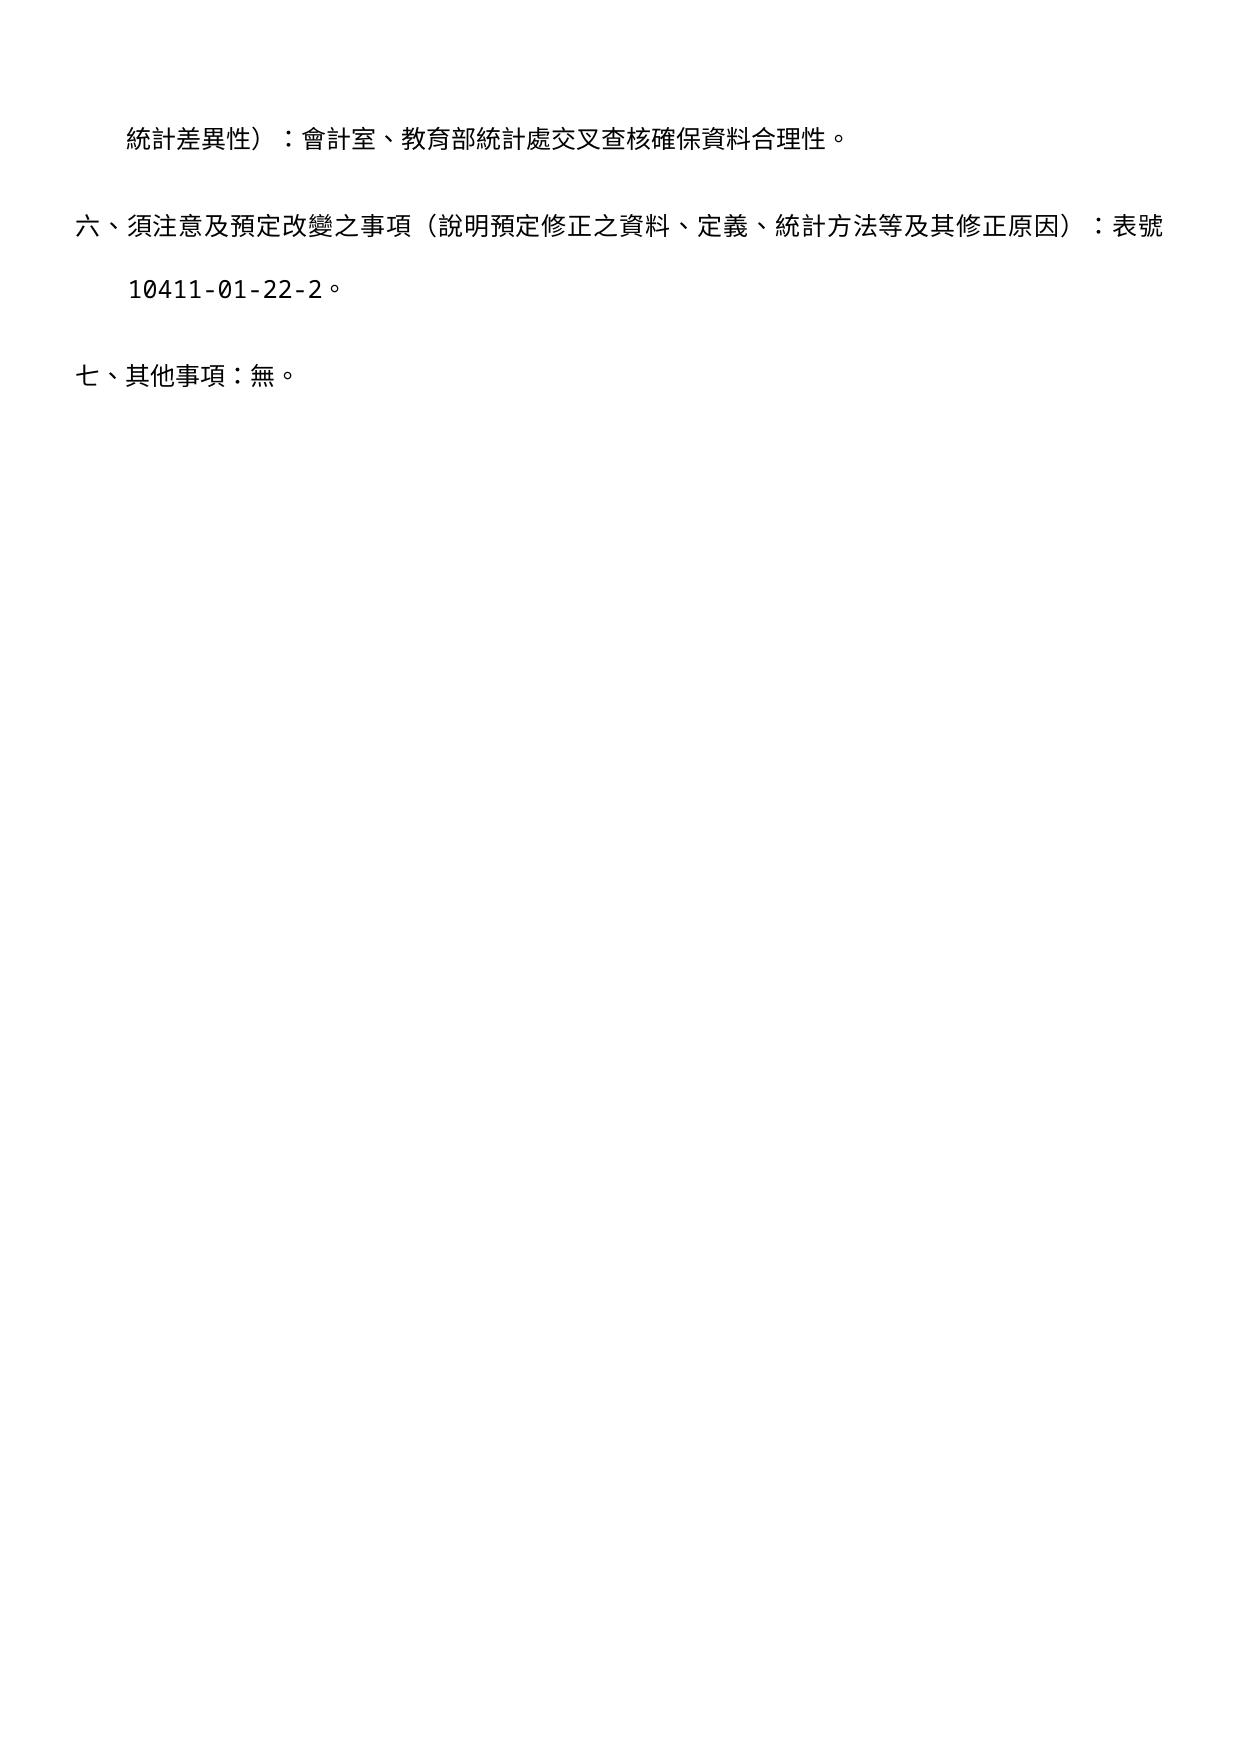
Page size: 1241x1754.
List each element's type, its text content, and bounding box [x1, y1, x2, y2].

text 七、其他事項：無。 [75, 333, 1165, 396]
text 六、須注意及預定改變之事項（說明預定修正之資料、定義、統計方法等及其修正原因）：表號10411-01-22-2。 [75, 183, 1165, 308]
text 統計差異性）：會計室、教育部統計處交叉查核確保資料合理性。 [101, 96, 1165, 158]
